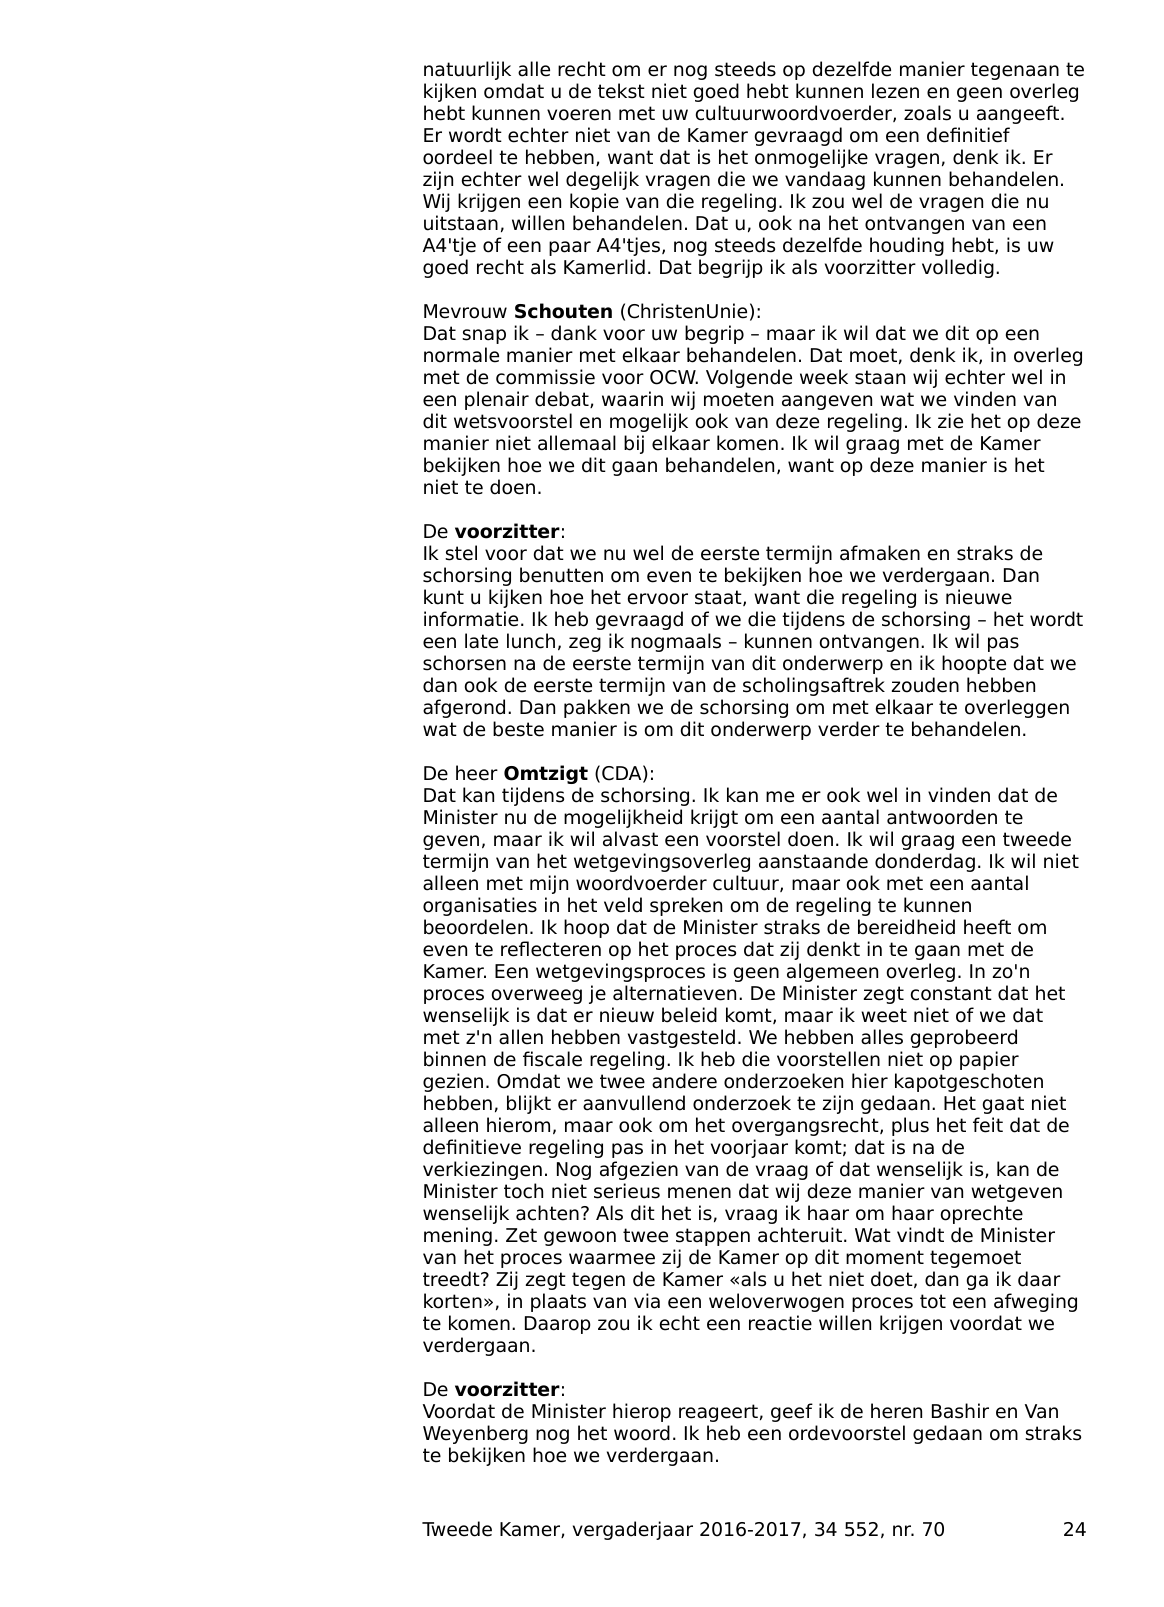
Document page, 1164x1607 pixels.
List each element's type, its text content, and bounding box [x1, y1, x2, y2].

text Dat snap ik – dank voor uw begrip – maar ik wil dat we dit op een normale manier met elkaar behandelen. Dat moet, denk ik, in overleg met de commissie voor OCW. Volgende week staan wij echter wel in een plenair debat, waarin wij moeten aangeven wat we vinden van dit wetsvoorstel en mogelijk ook van deze regeling. Ik zie het op deze manier niet allemaal bij elkaar komen. Ik wil graag met de Kamer bekijken hoe we dit gaan behandelen, want op deze manier is het niet te doen. [422, 323, 1087, 499]
text natuurlijk alle recht om er nog steeds op dezelfde manier tegenaan te kijken omdat u de tekst niet goed hebt kunnen lezen en geen overleg hebt kunnen voeren met uw cultuurwoordvoerder, zoals u aangeeft. Er wordt echter niet van de Kamer gevraagd om een definitief oordeel te hebben, want dat is het onmogelijke vragen, denk ik. Er zijn echter wel degelijk vragen die we vandaag kunnen behandelen. Wij krijgen een kopie van die regeling. Ik zou wel de vragen die nu uitstaan, willen behandelen. Dat u, ook na het ontvangen van een A4'tje of een paar A4'tjes, nog steeds dezelfde houding hebt, is uw goed recht als Kamerlid. Dat begrijp ik als voorzitter volledig. [422, 59, 1087, 279]
text De heer Omtzigt (CDA): [422, 763, 1087, 785]
text Ik stel voor dat we nu wel de eerste termijn afmaken en straks de schorsing benutten om even te bekijken hoe we verdergaan. Dan kunt u kijken hoe het ervoor staat, want die regeling is nieuwe informatie. Ik heb gevraagd of we die tijdens de schorsing – het wordt een late lunch, zeg ik nogmaals – kunnen ontvangen. Ik wil pas schorsen na de eerste termijn van dit onderwerp en ik hoopte dat we dan ook de eerste termijn van de scholingsaftrek zouden hebben afgerond. Dan pakken we de schorsing om met elkaar te overleggen wat de beste manier is om dit onderwerp verder te behandelen. [422, 543, 1087, 741]
text Dat kan tijdens de schorsing. Ik kan me er ook wel in vinden dat de Minister nu de mogelijkheid krijgt om een aantal antwoorden te geven, maar ik wil alvast een voorstel doen. Ik wil graag een tweede termijn van het wetgevingsoverleg aanstaande donderdag. Ik wil niet alleen met mijn woordvoerder cultuur, maar ook met een aantal organisaties in het veld spreken om de regeling te kunnen beoordelen. Ik hoop dat de Minister straks de bereidheid heeft om even te reflecteren op het proces dat zij denkt in te gaan met de Kamer. Een wetgevingsproces is geen algemeen overleg. In zo'n proces overweeg je alternatieven. De Minister zegt constant dat het wenselijk is dat er nieuw beleid komt, maar ik weet niet of we dat met z'n allen hebben vastgesteld. We hebben alles geprobeerd binnen de fiscale regeling. Ik heb die voorstellen niet op papier gezien. Omdat we twee andere onderzoeken hier kapotgeschoten hebben, blijkt er aanvullend onderzoek te zijn gedaan. Het gaat niet alleen hierom, maar ook om het overgangsrecht, plus het feit dat de definitieve regeling pas in het voorjaar komt; dat is na de verkiezingen. Nog afgezien van de vraag of dat wenselijk is, kan de Minister toch niet serieus menen dat wij deze manier van wetgeven wenselijk achten? Als dit het is, vraag ik haar om haar oprechte mening. Zet gewoon twee stappen achteruit. Wat vindt de Minister van het proces waarmee zij de Kamer op dit moment tegemoet treedt? Zij zegt tegen de Kamer «als u het niet doet, dan ga ik daar korten», in plaats van via een weloverwogen proces tot een afweging te komen. Daarop zou ik echt een reactie willen krijgen voordat we verdergaan. [422, 785, 1087, 1356]
text Mevrouw Schouten (ChristenUnie): [422, 301, 1087, 323]
text De voorzitter: [422, 521, 1087, 543]
text De voorzitter: [422, 1379, 1087, 1401]
text Voordat de Minister hierop reageert, geef ik de heren Bashir en Van Weyenberg nog het woord. Ik heb een ordevoorstel gedaan om straks te bekijken hoe we verdergaan. [422, 1401, 1087, 1467]
